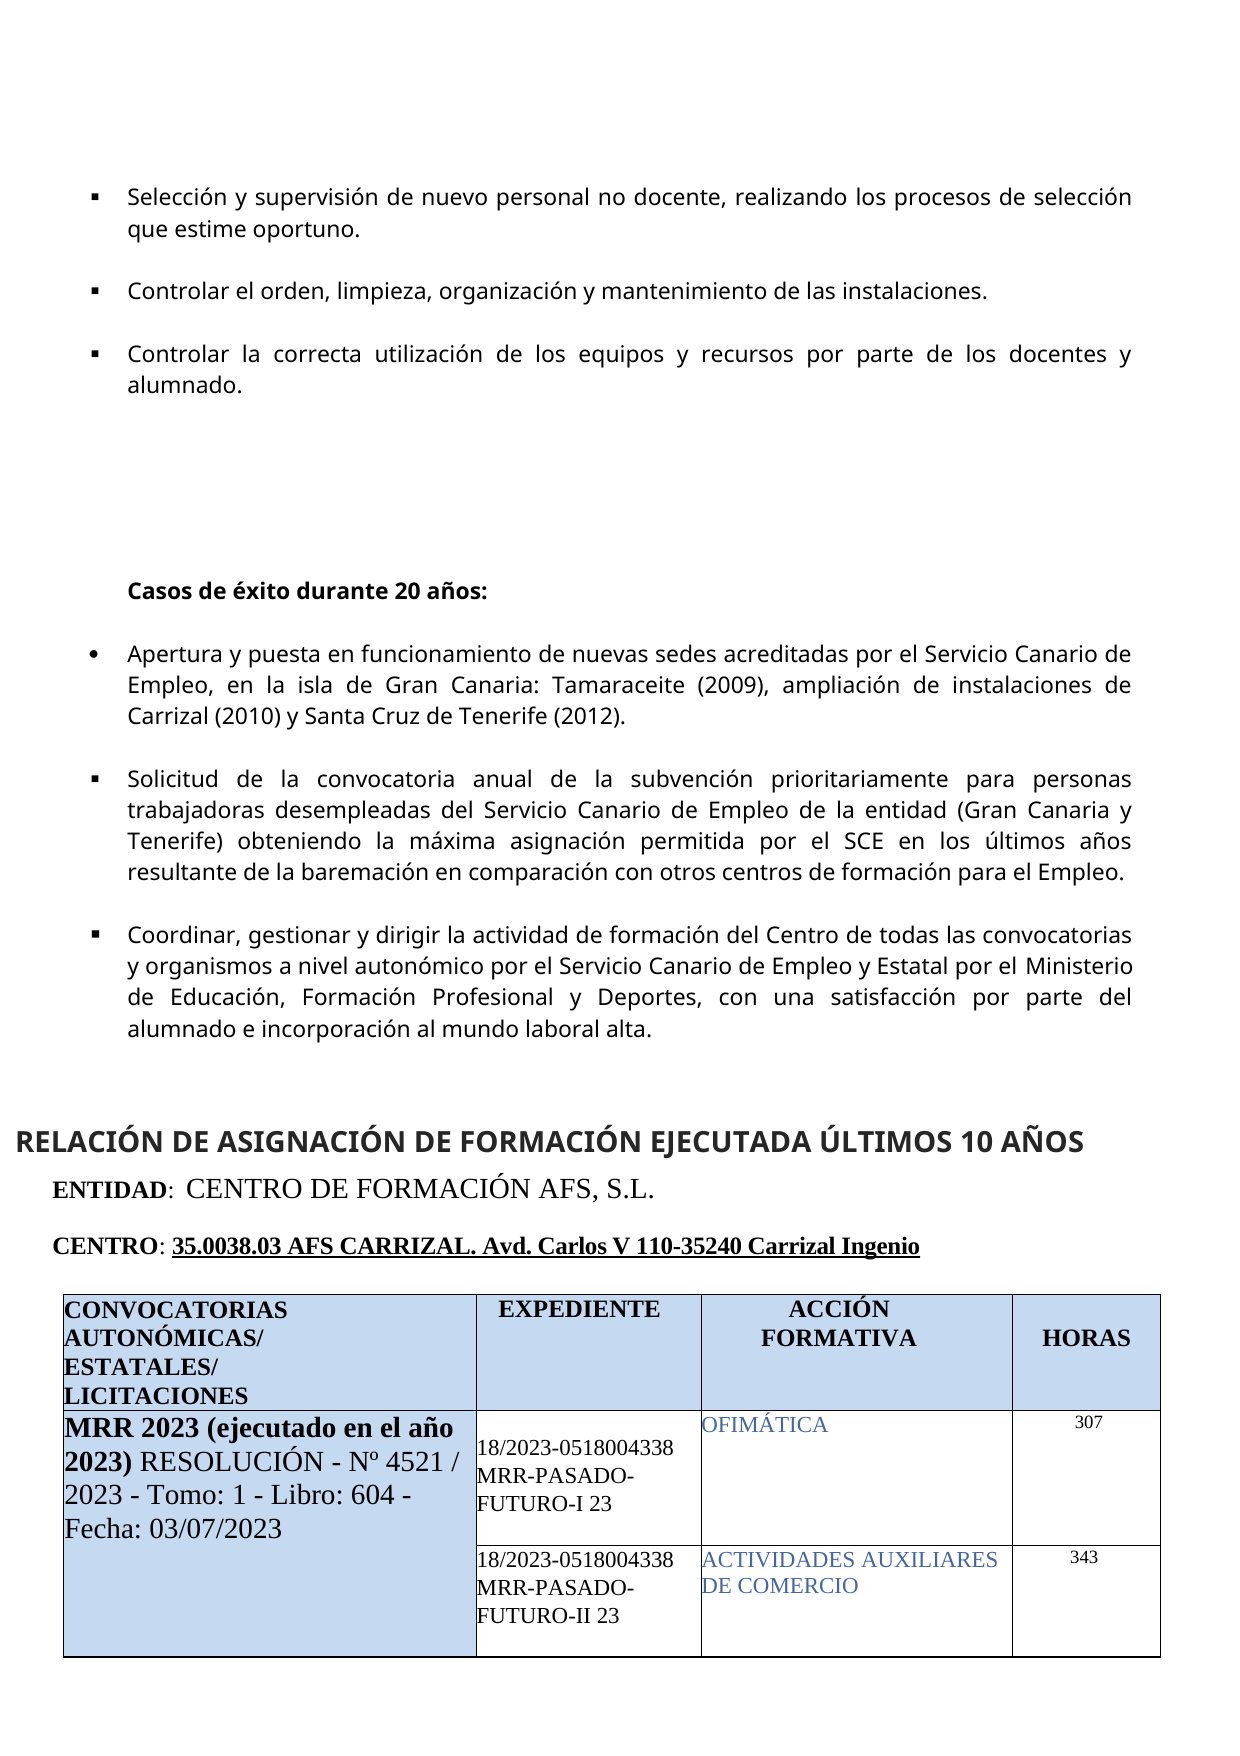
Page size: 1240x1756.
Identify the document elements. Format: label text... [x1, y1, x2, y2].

list Apertura y puesta en funcionamiento de nuevas sedes acreditadas por el Servicio Canario de Empleo, en la isla de Gran Canaria: Tamaraceite (2009), ampliación de instalaciones de Carrizal (2010) y Santa Cruz de Tenerife (2012). [89, 637, 1133, 731]
list Coordinar, gestionar y dirigir la actividad de formación del Centro de todas las convocatorias y organismos a nivel autonómico por el Servicio Canario de Empleo y Estatal por el Ministerio de Educación, Formación Profesional y Deportes, con una satisfacción por parte del alumnado e incorporación al mundo laboral alta. [89, 919, 1133, 1044]
table_cell OFIMÁTICA [702, 1411, 1012, 1544]
table_cell 18/2023-0518004338 MRR-PASADO- FUTURO-II 23 [477, 1546, 701, 1656]
list Solicitud de la convocatoria anual de la subvención prioritariamente para personas trabajadoras desempleadas del Servicio Canario de Empleo de la entidad (Gran Canaria y Tenerife) obteniendo la máxima asignación permitida por el SCE en los últimos años resultante de la baremación en comparación con otros centros de formación para el Empleo. [89, 762, 1133, 887]
table_cell 343 [1013, 1546, 1160, 1656]
list Controlar el orden, limpieza, organización y mantenimiento de las instalaciones. [89, 275, 1133, 306]
table_cell MRR 2023 (ejecutado en el año 2023) RESOLUCIÓN - Nº 4521 / 2023 - Tomo: 1 - Libro: 604 - Fecha: 03/07/2023 [64, 1411, 476, 1656]
table_cell 18/2023-0518004338 MRR-PASADO- FUTURO-I 23 [477, 1411, 701, 1544]
text Casos de éxito durante 20 años: [127, 575, 1133, 606]
text RELACIÓN DE ASIGNACIÓN DE FORMACIÓN EJECUTADA ÚLTIMOS 10 AÑOS [15, 1122, 1224, 1161]
text CENTRO: 35.0038.03 AFS CARRIZAL. Avd. Carlos V 110-35240 Carrizal Ingenio [52, 1231, 1133, 1260]
table_header ACCIÓN FORMATIVA [702, 1295, 1012, 1410]
table_header HORAS [1013, 1295, 1160, 1410]
table_header EXPEDIENTE [477, 1295, 701, 1410]
list Selección y supervisión de nuevo personal no docente, realizando los procesos de selección que estime oportuno. [89, 181, 1133, 244]
list Controlar la correcta utilización de los equipos y recursos por parte de los docentes y alumnado. [89, 337, 1133, 400]
table_cell 307 [1013, 1411, 1160, 1544]
text ENTIDAD: CENTRO DE FORMACIÓN AFS, S.L. [52, 1172, 1133, 1205]
table_header CONVOCATORIAS AUTONÓMICAS/ ESTATALES/ LICITACIONES [64, 1295, 476, 1410]
table_cell ACTIVIDADES AUXILIARES DE COMERCIO [702, 1546, 1012, 1656]
